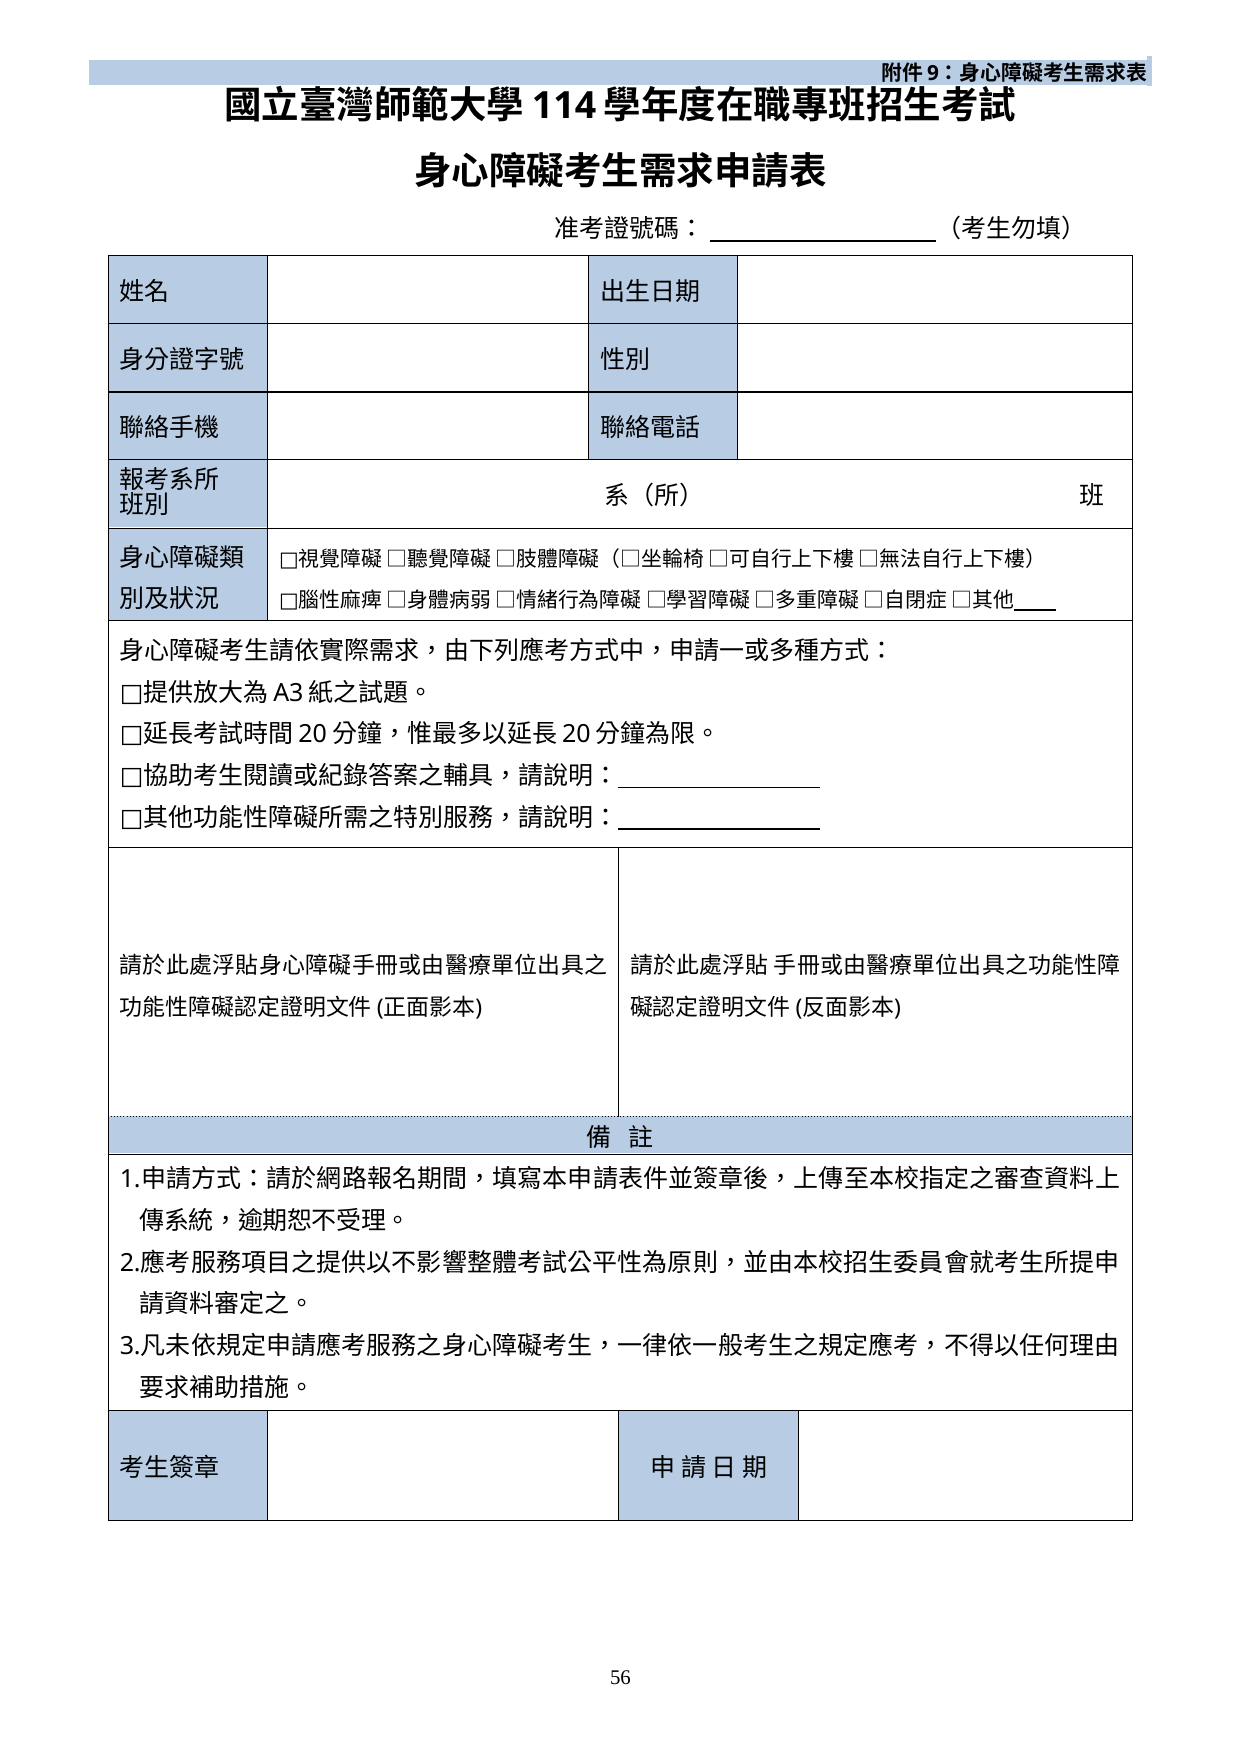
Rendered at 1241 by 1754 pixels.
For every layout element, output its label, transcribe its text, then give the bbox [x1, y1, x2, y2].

table_cell 身心障礙考生請依實際需求，由下列應考方式中，申請一或多種方式： □提供放大為A3紙之試題。 □延長考試時間20分鐘，惟最多以延長20分鐘為限。 □協助考生閱讀或紀錄答案之輔具，請說明： □其他功能性障礙所需之特別服務，請說明： [109, 621, 1132, 847]
table_cell 聯絡電話 [589, 393, 737, 459]
table_cell [738, 393, 1132, 459]
table_cell 請於此處浮貼身心障礙手冊或由醫療單位出具之功能性障礙認定證明文件 (正面影本) [109, 848, 618, 1116]
table_header [738, 256, 1132, 323]
table_cell [268, 324, 588, 391]
table_cell 考生簽章 [109, 1411, 267, 1520]
table_cell 聯絡手機 [109, 393, 267, 459]
text 准考證號碼： （考生勿填） [89, 218, 1152, 243]
table_cell 申 請 日 期 [619, 1411, 798, 1520]
table_cell 報考系所 班別 [109, 460, 267, 527]
table_cell [799, 1411, 1132, 1520]
table_header 姓名 [109, 256, 267, 323]
table_header 出生日期 [589, 256, 737, 323]
table_cell 身心障礙類 別及狀況 [109, 529, 267, 620]
table_cell 1.申請方式：請於網路報名期間，填寫本申請表件並簽章後，上傳至本校指定之審查資料上傳系統，逾期恕不受理。 2.應考服務項目之提供以不影響整體考試公平性為原則，並由本校招生委員會就考生所提申請資料審定之。 3.凡未依規定申請應考服務之身心障礙考生，一律依一般考生之規定應考，不得以任何理由要求補助措施。 [109, 1155, 1132, 1409]
text 國立臺灣師範大學114學年度在職專班招生考試 [89, 89, 1152, 126]
table_cell [268, 1411, 618, 1520]
table_cell 請於此處浮貼 手冊或由醫療單位出具之功能性障礙認定證明文件 (反面影本) [619, 848, 1132, 1116]
table_cell 備 註 [109, 1116, 1132, 1153]
table_cell [738, 324, 1132, 391]
table_cell 系（所） 班 [268, 460, 1132, 527]
table_cell 身分證字號 [109, 324, 267, 391]
text 身心障礙考生需求申請表 [89, 151, 1152, 193]
table_cell □視覺障礙 □聽覺障礙 □肢體障礙（□坐輪椅 □可自行上下樓 □無法自行上下樓） □腦性麻痺 □身體病弱 □情緒行為障礙 □學習障礙 □多重障礙 □自閉症 □其他 [268, 529, 1132, 620]
table_header [268, 256, 588, 323]
table_cell 性別 [589, 324, 737, 391]
table_cell [268, 393, 588, 459]
